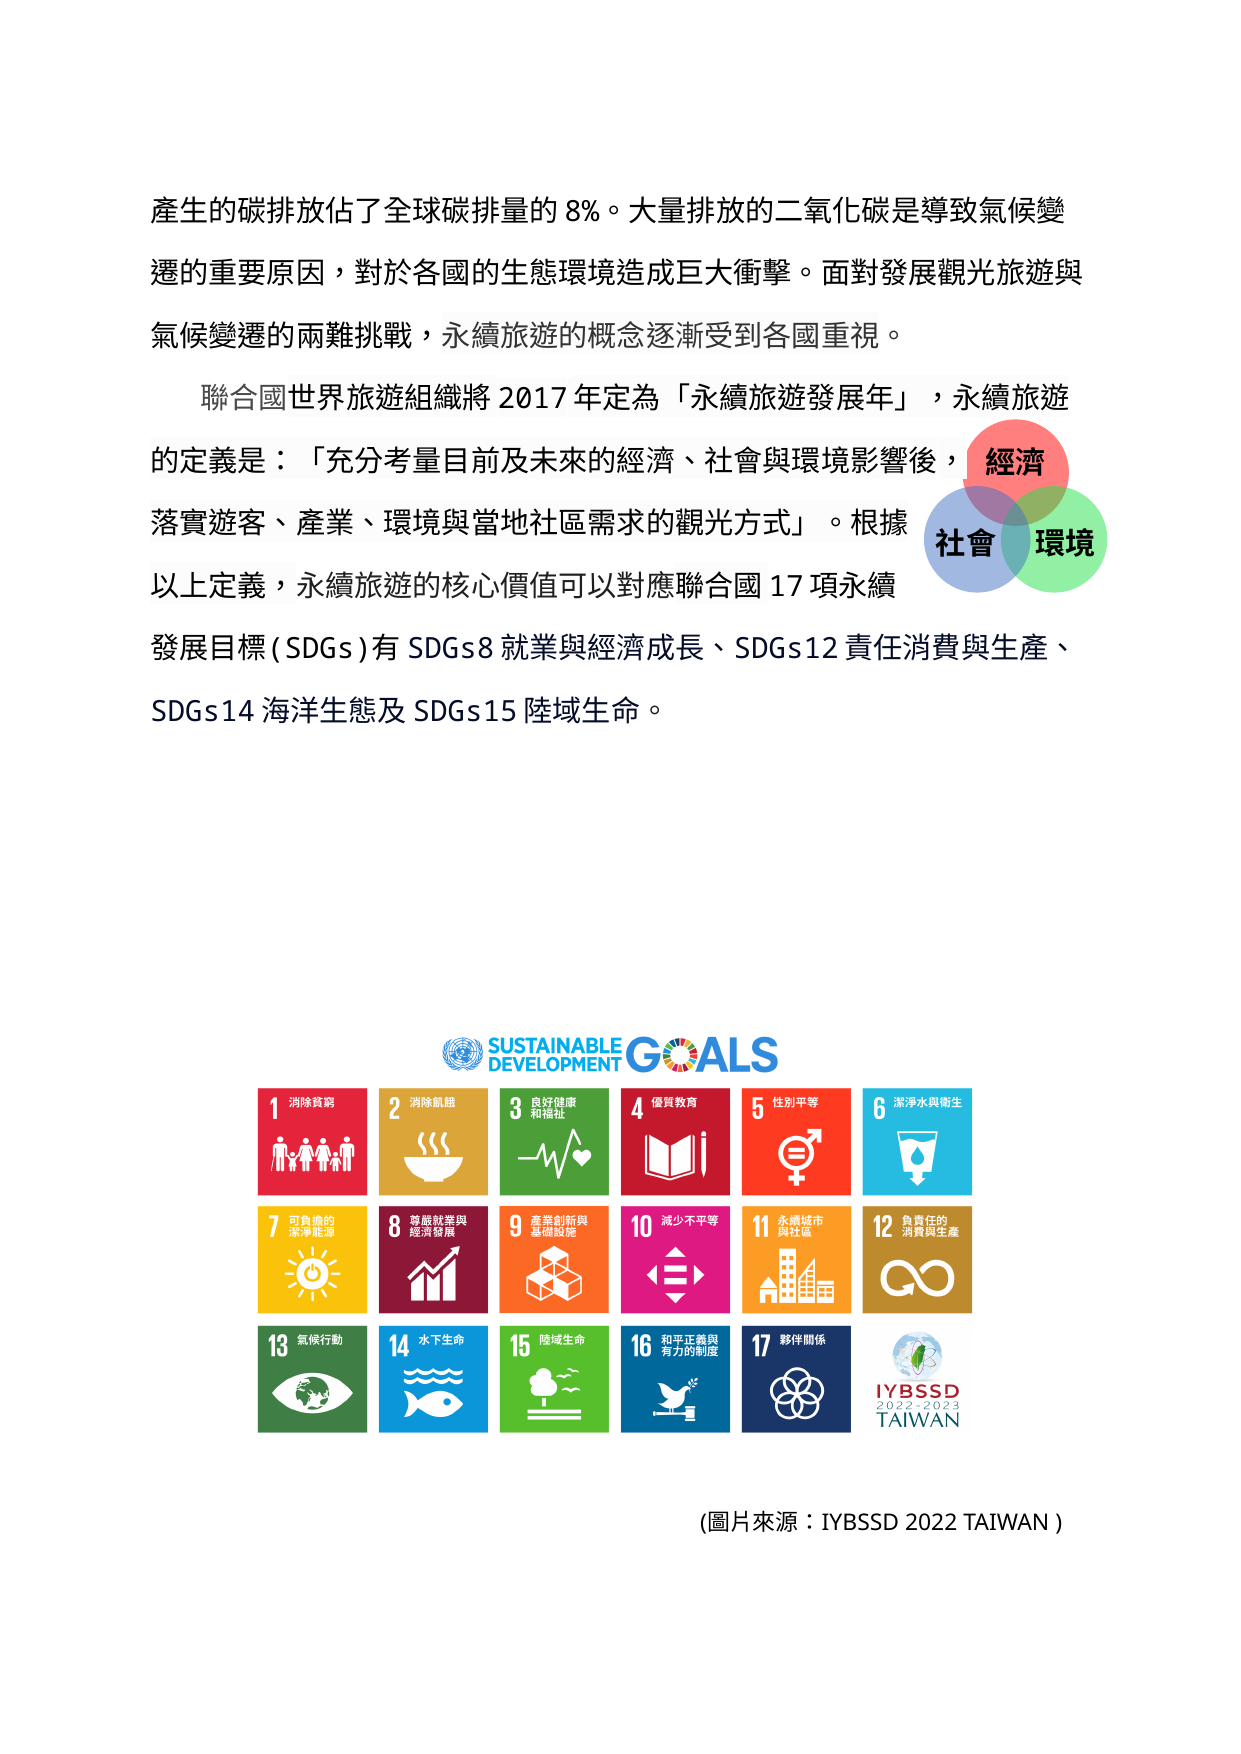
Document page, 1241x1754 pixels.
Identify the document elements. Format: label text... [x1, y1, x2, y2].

text 聯合國世界旅遊組織將2017年定為「永續旅遊發展年」，永續旅遊的定義是：「充分考量目前及未來的經濟、社會與環境影響後，落實遊客、產業、環境與當地社區需求的觀光方式」。根據以上定義，永續旅遊的核心價值可以對應聯合國17項永續發展目標(SDGs)有SDGs8就業與經濟成長、SDGs12責任消費與生產、SDGs14海洋生態及SDGs15陸域生命。 [150, 354, 1090, 729]
text (圖片來源：IYBSSD 2022 TAIWAN ) [650, 1354, 1090, 1542]
text 產生的碳排放佔了全球碳排量的8%。大量排放的二氧化碳是導致氣候變遷的重要原因，對於各國的生態環境造成巨大衝擊。面對發展觀光旅遊與氣候變遷的兩難挑戰，永續旅遊的概念逐漸受到各國重視。 [150, 167, 1090, 354]
